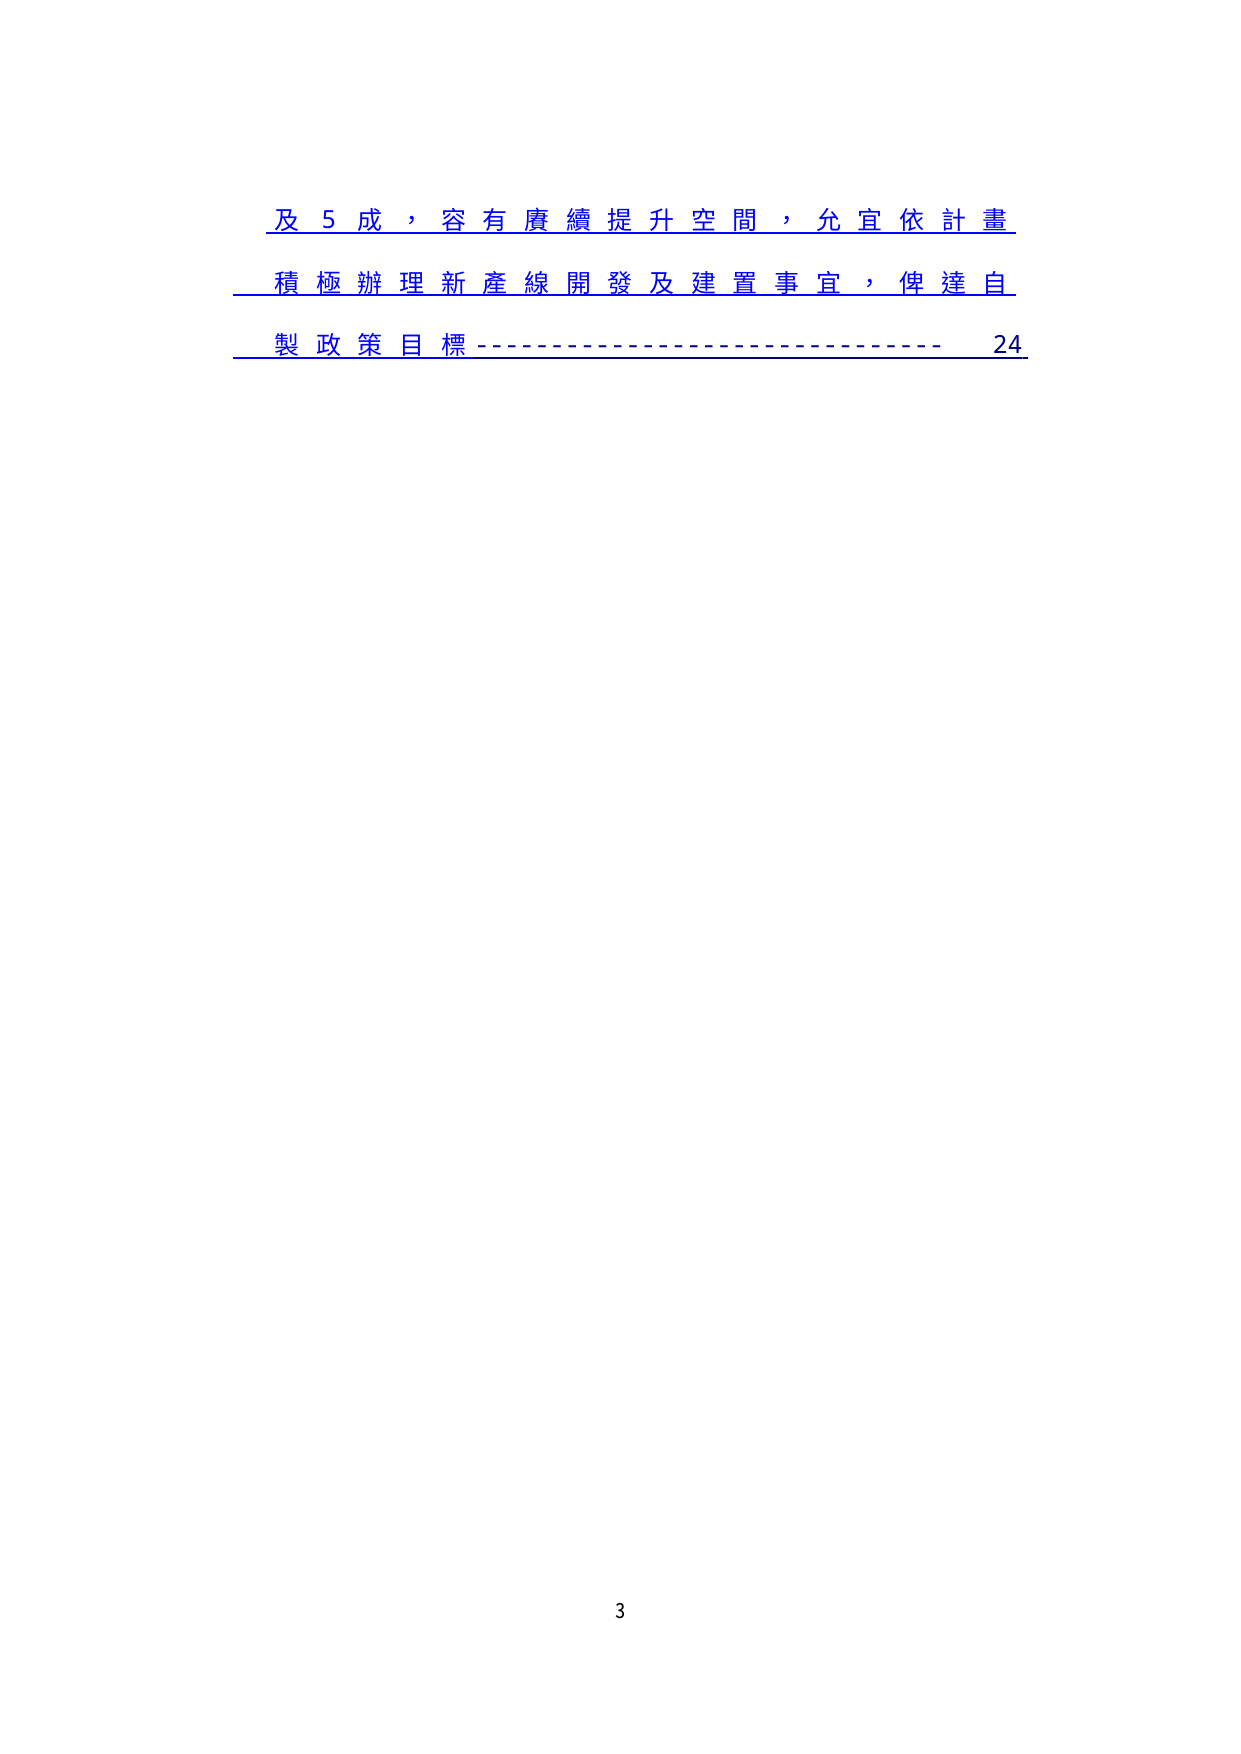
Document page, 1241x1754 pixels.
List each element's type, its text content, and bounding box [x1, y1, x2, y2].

text 及5成，容有賡續提升空間，允宜依計畫積極辦理新產線開發及建置事宜，俾達自製政策目標 24 [183, 177, 1028, 365]
